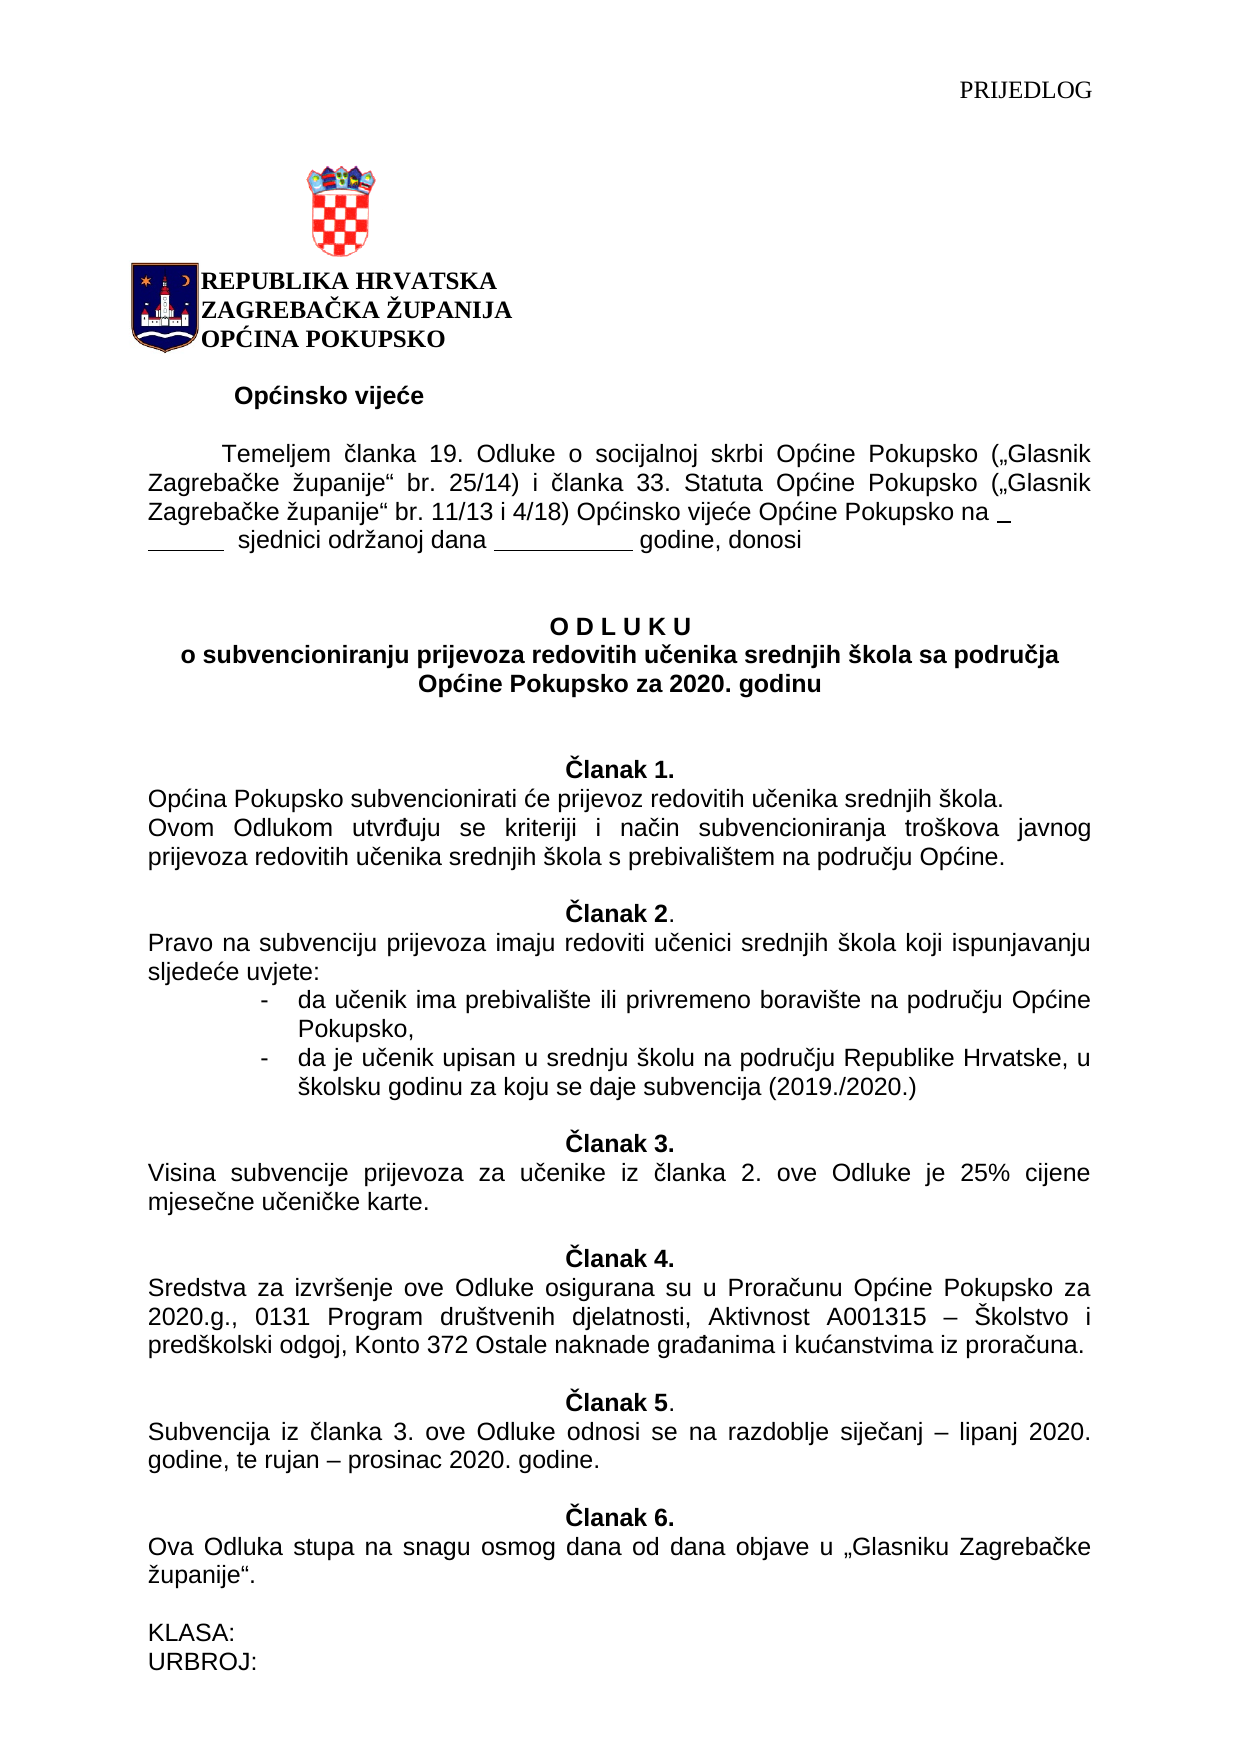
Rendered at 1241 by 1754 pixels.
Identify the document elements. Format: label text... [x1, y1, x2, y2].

text Članak 1. [148, 755, 1093, 784]
text Visina subvencije prijevoza za učenike iz članka 2. ove Odluke je 25% cijene mjesečne učeničke karte. [148, 1158, 1093, 1215]
text Članak 3. [148, 1129, 1093, 1158]
text Općinsko vijeće [148, 381, 1093, 410]
text Članak 5. [148, 1388, 1093, 1416]
text Sredstva za izvršenje ove Odluke osigurana su u Proračunu Općine Pokupsko za 2020.g., 0131 Program društvenih djelatnosti, Aktivnost A001315 – Školstvo i predškolski odgoj, Konto 372 Ostale naknade građanima i kućanstvima iz proračuna. [148, 1273, 1093, 1359]
text Članak 2. [148, 899, 1093, 928]
text o subvencioniranju prijevoza redovitih učenika srednjih škola sa područja Općine Pokupsko za 2020. godinu [148, 640, 1093, 698]
text sjednici održanoj dana godine, donosi [148, 525, 1093, 554]
list da učenik ima prebivalište ili privremeno boravište na području Općine Pokupsko, [260, 985, 1093, 1043]
text Temeljem članka 19. Odluke o socijalnoj skrbi Općine Pokupsko („Glasnik Zagrebačke županije“ br. 25/14) i članka 33. Statuta Općine Pokupsko („Glasnik Zagrebačke županije“ br. 11/13 i 4/18) Općinsko vijeće Općine Pokupsko na [148, 439, 1093, 525]
text Pravo na subvenciju prijevoza imaju redoviti učenici srednjih škola koji ispunjavanju sljedeće uvjete: [148, 928, 1093, 985]
list da je učenik upisan u srednju školu na području Republike Hrvatske, u školsku godinu za koju se daje subvencija (2019./2020.) [260, 1043, 1093, 1100]
text OPĆINA POKUPSKO [201, 324, 1093, 353]
text O D L U K U [148, 611, 1093, 640]
text Članak 6. [148, 1503, 1093, 1531]
text Članak 4. [148, 1244, 1093, 1273]
text Subvencija iz članka 3. ove Odluke odnosi se na razdoblje siječanj – lipanj 2020. godine, te rujan – prosinac 2020. godine. [148, 1416, 1093, 1474]
text KLASA: [148, 1618, 1093, 1646]
text Općina Pokupsko subvencionirati će prijevoz redovitih učenika srednjih škola. [148, 784, 1093, 813]
text URBROJ: [148, 1646, 1093, 1675]
text ZAGREBAČKA ŽUPANIJA [201, 295, 1093, 324]
text REPUBLIKA HRVATSKA [201, 266, 1093, 295]
text Ovom Odlukom utvrđuju se kriteriji i način subvencioniranja troškova javnog prijevoza redovitih učenika srednjih škola s prebivalištem na području Općine. [148, 813, 1093, 870]
text Ova Odluka stupa na snagu osmog dana od dana objave u „Glasniku Zagrebačke županije“. [148, 1531, 1093, 1589]
